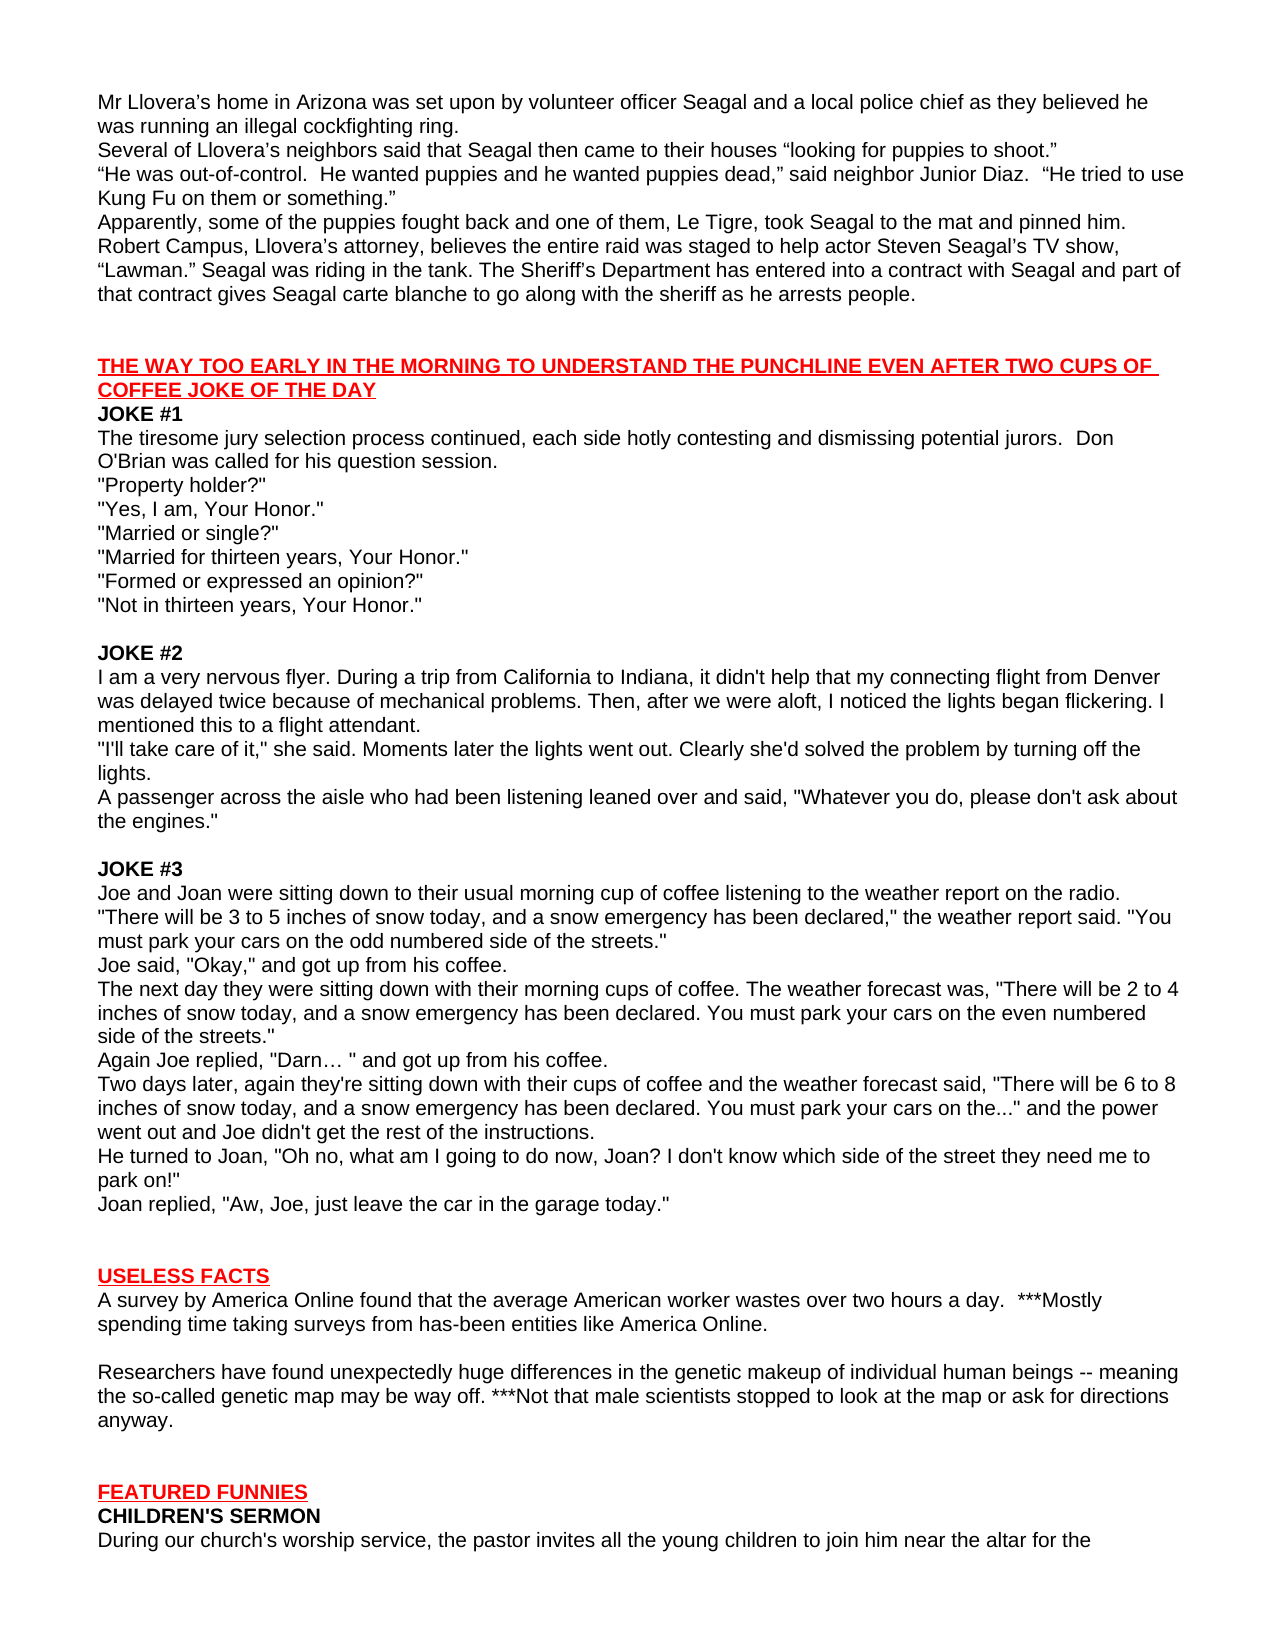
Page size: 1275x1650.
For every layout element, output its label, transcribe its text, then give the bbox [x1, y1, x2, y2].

text Apparently, some of the puppies fought back and one of them, Le Tigre, took Seagal to the mat and pinned him. [97, 210, 1185, 234]
text Again Joe replied, "Darn… " and got up from his coffee. [97, 1048, 1185, 1072]
text "Formed or expressed an opinion?" [97, 569, 1185, 593]
text I am a very nervous flyer. During a trip from California to Indiana, it didn't help that my connecting flight from Denver was delayed twice because of mechanical problems. Then, after we were aloft, I noticed the lights began flickering. I mentioned this to a flight attendant. [97, 665, 1185, 737]
text "Married for thirteen years, Your Honor." [97, 545, 1185, 569]
text "Not in thirteen years, Your Honor." [97, 593, 1185, 617]
text Two days later, again they're sitting down with their cups of coffee and the weather forecast said, "There will be 6 to 8 inches of snow today, and a snow emergency has been declared. You must park your cars on the..." and the power went out and Joe didn't get the rest of the instructions. [97, 1072, 1185, 1144]
text FEATURED FUNNIES [97, 1479, 1185, 1503]
text He turned to Joan, "Oh no, what am I going to do now, Joan? I don't know which side of the street they need me to park on!" [97, 1144, 1185, 1192]
text Joan replied, "Aw, Joe, just leave the car in the garage today." [97, 1192, 1185, 1216]
text "I'll take care of it," she said. Moments later the lights went out. Clearly she'd solved the problem by turning off the lights. [97, 737, 1185, 785]
text USELESS FACTS [97, 1264, 1185, 1288]
text Several of Llovera’s neighbors said that Seagal then came to their houses “looking for puppies to shoot.” [97, 138, 1185, 162]
text Joe and Joan were sitting down to their usual morning cup of coffee listening to the weather report on the radio. [97, 881, 1185, 904]
text CHILDREN'S SERMON During our church's worship service, the pastor invites all the young children to join him near the altar for the [97, 1503, 1185, 1551]
text THE WAY TOO EARLY IN THE MORNING TO UNDERSTAND THE PUNCHLINE EVEN AFTER TWO CUPS OF COFFEE JOKE OF THE DAY [97, 353, 1185, 401]
text Mr Llovera’s home in Arizona was set upon by volunteer officer Seagal and a local police chief as they believed he was running an illegal cockfighting ring. [97, 90, 1185, 138]
text "There will be 3 to 5 inches of snow today, and a snow emergency has been declared," the weather report said. "You must park your cars on the odd numbered side of the streets." [97, 904, 1185, 952]
text JOKE #2 [97, 641, 1185, 665]
text The next day they were sitting down with their morning cups of coffee. The weather forecast was, "There will be 2 to 4 inches of snow today, and a snow emergency has been declared. You must park your cars on the even numbered side of the streets." [97, 976, 1185, 1048]
text "Property holder?" [97, 473, 1185, 497]
text "Married or single?" [97, 521, 1185, 545]
text A survey by America Online found that the average American worker wastes over two hours a day. ***Mostly spending time taking surveys from has-been entities like America Online. [97, 1288, 1185, 1336]
text Researchers have found unexpectedly huge differences in the genetic makeup of individual human beings -- meaning the so-called genetic map may be way off. ***Not that male scientists stopped to look at the map or ask for directions anyway. [97, 1360, 1185, 1432]
text Robert Campus, Llovera’s attorney, believes the entire raid was staged to help actor Steven Seagal’s TV show, “Lawman.” Seagal was riding in the tank. The Sheriff’s Department has entered into a contract with Seagal and part of that contract gives Seagal carte blanche to go along with the sheriff as he arrests people. [97, 234, 1185, 306]
text Joe said, "Okay," and got up from his coffee. [97, 952, 1185, 976]
text JOKE #1 [97, 401, 1185, 425]
text "Yes, I am, Your Honor." [97, 497, 1185, 521]
text “He was out-of-control. He wanted puppies and he wanted puppies dead,” said neighbor Junior Diaz. “He tried to use Kung Fu on them or something.” [97, 162, 1185, 210]
text The tiresome jury selection process continued, each side hotly contesting and dismissing potential jurors. Don O'Brian was called for his question session. [97, 425, 1185, 473]
text JOKE #3 [97, 857, 1185, 881]
text A passenger across the aisle who had been listening leaned over and said, "Whatever you do, please don't ask about the engines." [97, 785, 1185, 833]
